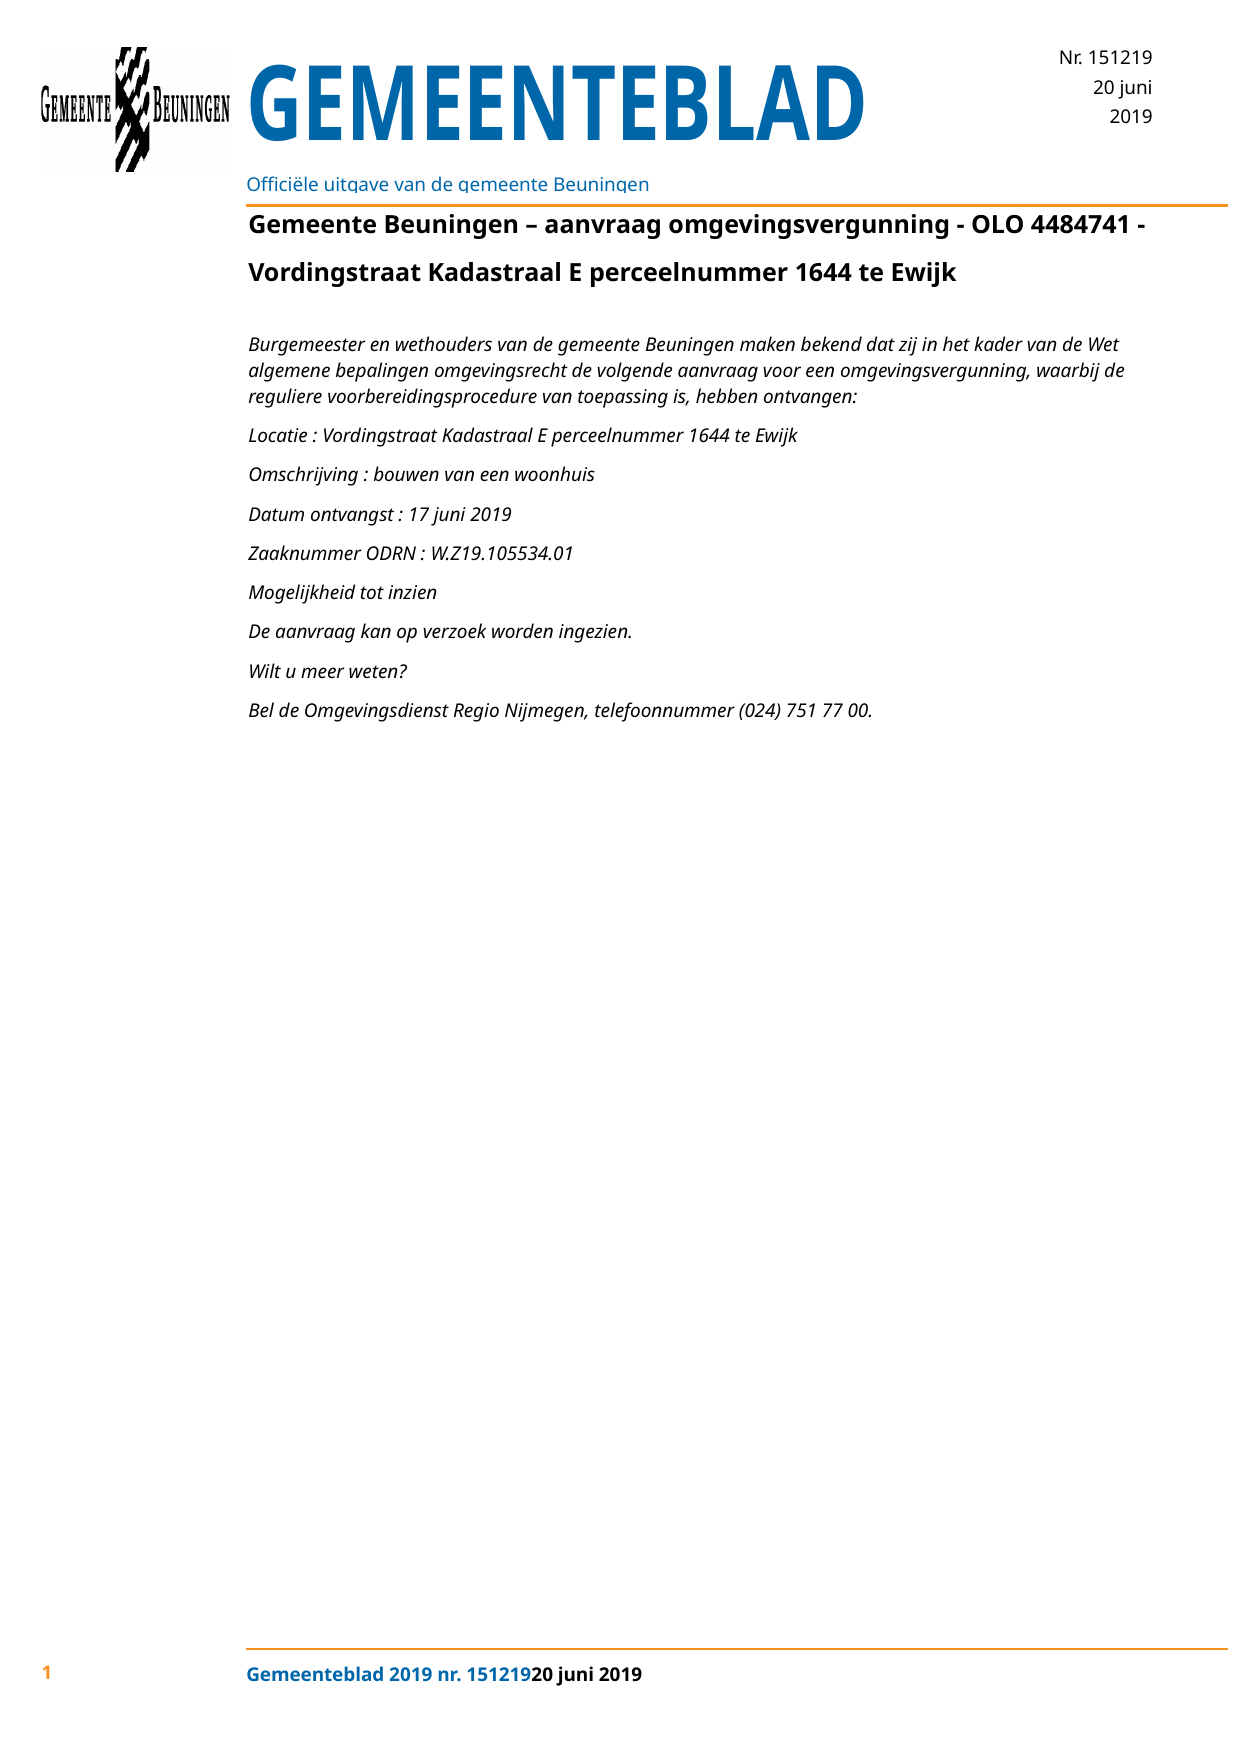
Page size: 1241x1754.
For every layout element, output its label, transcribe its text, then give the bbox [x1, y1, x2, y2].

text Datum ontvangst : 17 juni 2019 [248, 501, 1152, 526]
text Omschrijving : bouwen van een woonhuis [248, 461, 1152, 487]
text Mogelijkheid tot inzien [248, 579, 1152, 605]
text Wilt u meer weten? [248, 658, 1152, 683]
text Locatie : Vordingstraat Kadastraal E perceelnummer 1644 te Ewijk [248, 422, 1152, 448]
text De aanvraag kan op verzoek worden ingezien. [248, 618, 1152, 644]
text Burgemeester en wethouders van de gemeente Beuningen maken bekend dat zij in het kader van de Wet algemene bepalingen omgevingsrecht de volgende aanvraag voor een omgevingsvergunning, waarbij de reguliere voorbereidingsprocedure van toepassing is, hebben ontvangen: [248, 331, 1152, 409]
text Bel de Omgevingsdienst Regio Nijmegen, telefoonnummer (024) 751 77 00. [248, 697, 1152, 723]
text Gemeente Beuningen – aanvraag omgevingsvergunning - OLO 4484741 - Vordingstraat Kadastraal E perceelnummer 1644 te Ewijk [248, 207, 1152, 288]
picture [41, 47, 231, 172]
text Zaaknummer ODRN : W.Z19.105534.01 [248, 540, 1152, 566]
